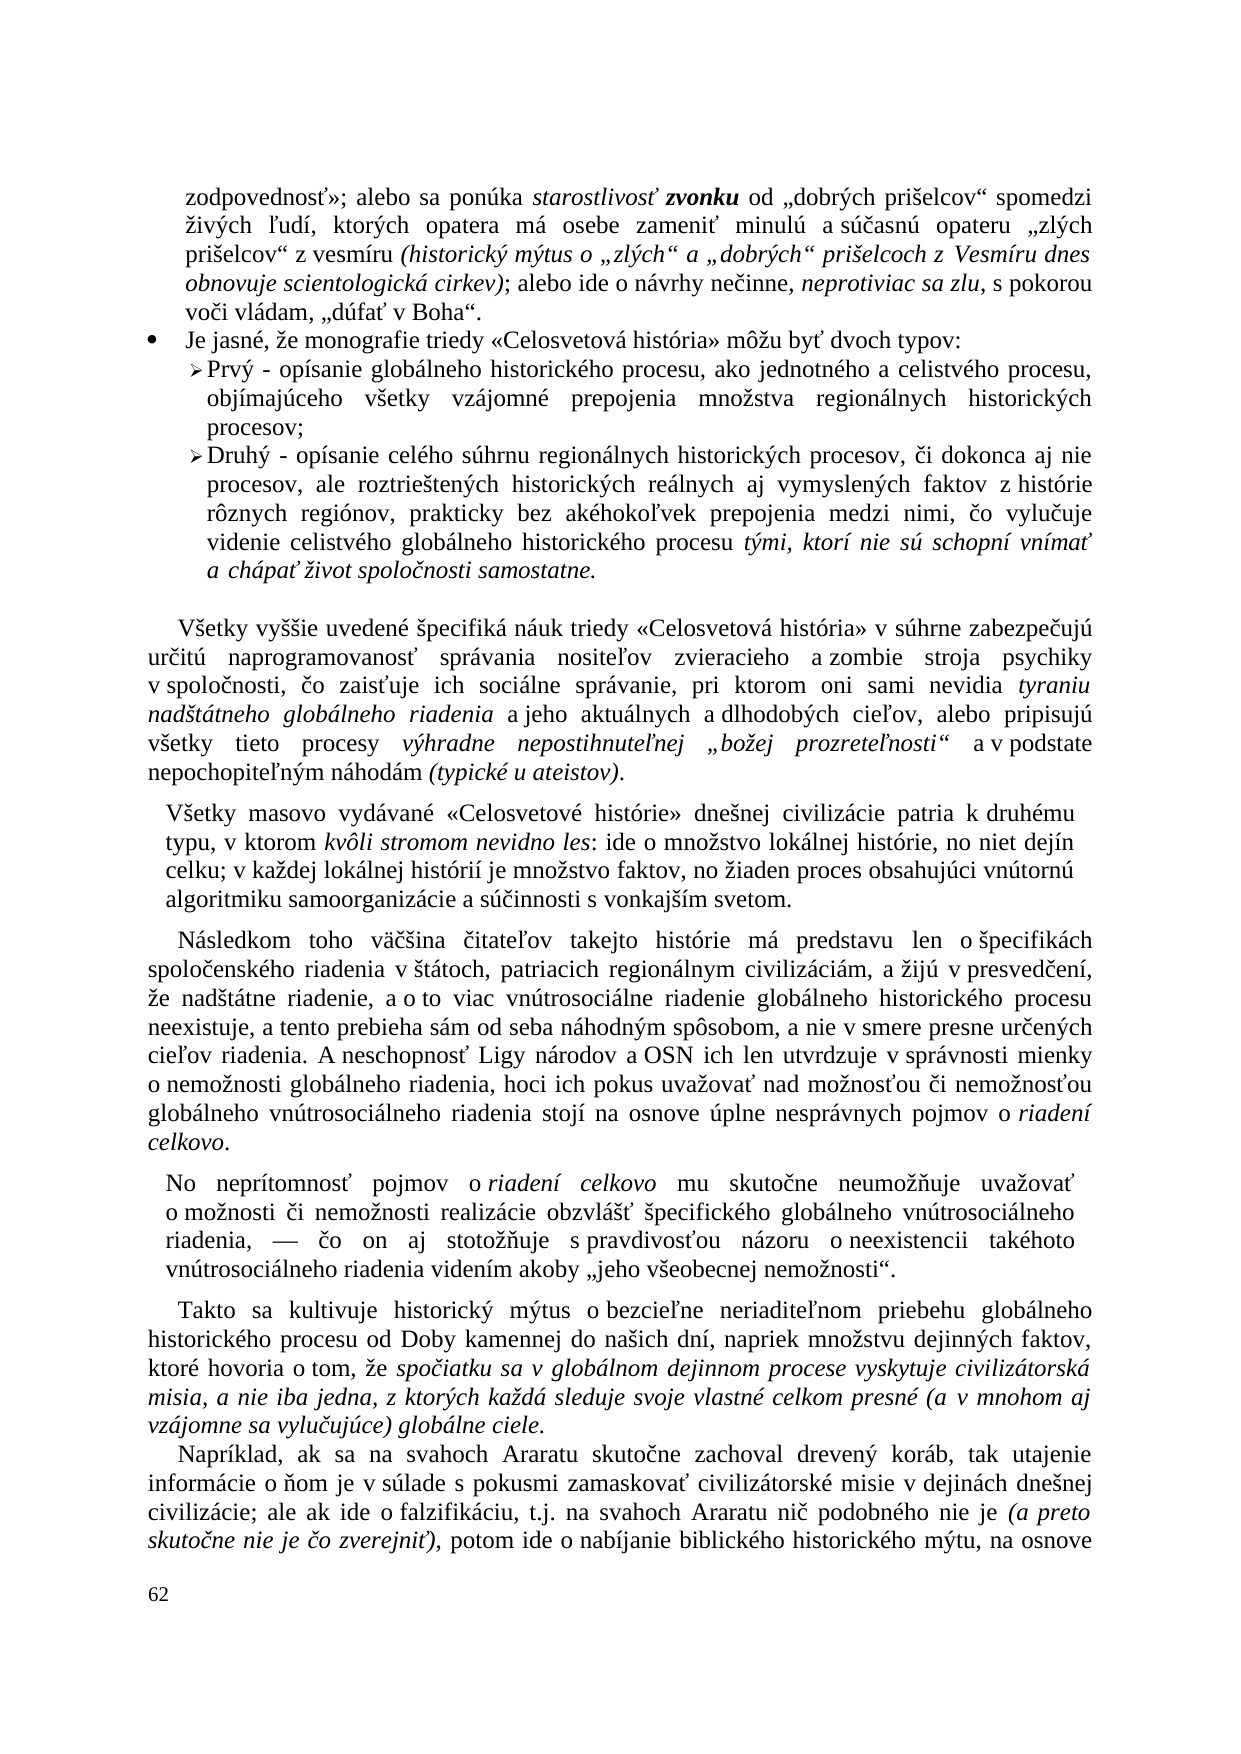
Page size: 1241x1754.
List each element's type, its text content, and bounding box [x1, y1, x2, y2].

text Takto sa kultivuje historický mýtus o bezcieľne neriaditeľnom priebehu globálneho historického procesu od Doby kamennej do našich dní, napriek množstvu dejinných faktov, ktoré hovoria o tom, že spočiatku sa v globálnom dejinnom procese vyskytuje civilizátorská misia, a nie iba jedna, z ktorých každá sleduje svoje vlastné celkom presné (a v mnohom aj vzájomne sa vylučujúce) globálne ciele. [148, 1295, 1093, 1439]
text Všetky vyššie uvedené špecifiká náuk triedy «Celosvetová história» v súhrne zabezpečujú určitú naprogramovanosť správania nositeľov zvieracieho a zombie stroja psychiky v spoločnosti, čo zaisťuje ich sociálne správanie, pri ktorom oni sami nevidia tyraniu nadštátneho globálneho riadenia a jeho aktuálnych a dlhodobých cieľov, alebo pripisujú všetky tieto procesy výhradne nepostihnuteľnej „božej prozreteľnosti“ a v podstate nepochopiteľným náhodám (typické u ateistov). [148, 613, 1093, 785]
list Druhý - opísanie celého súhrnu regionálnych historických procesov, či dokonca aj nie procesov, ale roztrieštených historických reálnych aj vymyslených faktov z histórie rôznych regiónov, prakticky bez akéhokoľvek prepojenia medzi nimi, čo vylučuje videnie celistvého globálneho historického procesu tými, ktorí nie sú schopní vnímať a chápať život spoločnosti samostatne. [189, 440, 1093, 584]
text No neprítomnosť pojmov o riadení celkovo mu skutočne neumožňuje uvažovať o možnosti či nemožnosti realizácie obzvlášť špecifického globálneho vnútrosociálneho riadenia, — čo on aj stotožňuje s pravdivosťou názoru o neexistencii takéhoto vnútrosociálneho riadenia videním akoby „jeho všeobecnej nemožnosti“. [165, 1168, 1075, 1283]
text Všetky masovo vydávané «Celosvetové histórie» dnešnej civilizácie patria k druhému typu, v ktorom kvôli stromom nevidno les: ide o množstvo lokálnej histórie, no niet dejín celku; v každej lokálnej histórií je množstvo faktov, no žiaden proces obsahujúci vnútornú algoritmiku samoorganizácie a súčinnosti s vonkajším svetom. [165, 798, 1075, 913]
text Napríklad, ak sa na svahoch Araratu skutočne zachoval drevený koráb, tak utajenie informácie o ňom je v súlade s pokusmi zamaskovať civilizátorské misie v dejinách dnešnej civilizácie; ale ak ide o falzifikáciu, t.j. na svahoch Araratu nič podobného nie je (a preto skutočne nie je čo zverejniť), potom ide o nabíjanie biblického historického mýtu, na osnove [148, 1439, 1093, 1554]
list Ak sa spoločnosti aj ponúka nejaká „alternatíva“ k panujúcemu historickému mýtu, tak je to niečo na spôsob teórie „pasionárnosti“ L.N.Gumiljova, kde sú všetky nepríjemnosti (spôsobené činnosťou ľudí)* «zákonom prírody, za ktoré ľudia nenesú žiadnu zodpovednosť»; alebo sa ponúka starostlivosť zvonku od „dobrých prišelcov“ spomedzi živých ľudí, ktorých opatera má osebe zameniť minulú a súčasnú opateru „zlých prišelcov“ z vesmíru (historický mýtus o „zlých“ a „dobrých“ prišelcoch z Vesmíru dnes obnovuje scientologická cirkev); alebo ide o návrhy nečinne, neprotiviac sa zlu, s pokorou voči vládam, „dúfať v Boha“. [148, 182, 1093, 325]
list Prvý - opísanie globálneho historického procesu, ako jednotného a celistvého procesu, objímajúceho všetky vzájomné prepojenia množstva regionálnych historických procesov; [189, 354, 1093, 440]
text Následkom toho väčšina čitateľov takejto histórie má predstavu len o špecifikách spoločenského riadenia v štátoch, patriacich regionálnym civilizáciám, a žijú v presvedčení, že nadštátne riadenie, a o to viac vnútrosociálne riadenie globálneho historického procesu neexistuje, a tento prebieha sám od seba náhodným spôsobom, a nie v smere presne určených cieľov riadenia. A neschopnosť Ligy národov a OSN ich len utvrdzuje v správnosti mienky o nemožnosti globálneho riadenia, hoci ich pokus uvažovať nad možnosťou či nemožnosťou globálneho vnútrosociálneho riadenia stojí na osnove úplne nesprávnych pojmov o riadení celkovo. [148, 925, 1093, 1155]
list Je jasné, že monografie triedy «Celosvetová história» môžu byť dvoch typov: [148, 325, 1093, 354]
